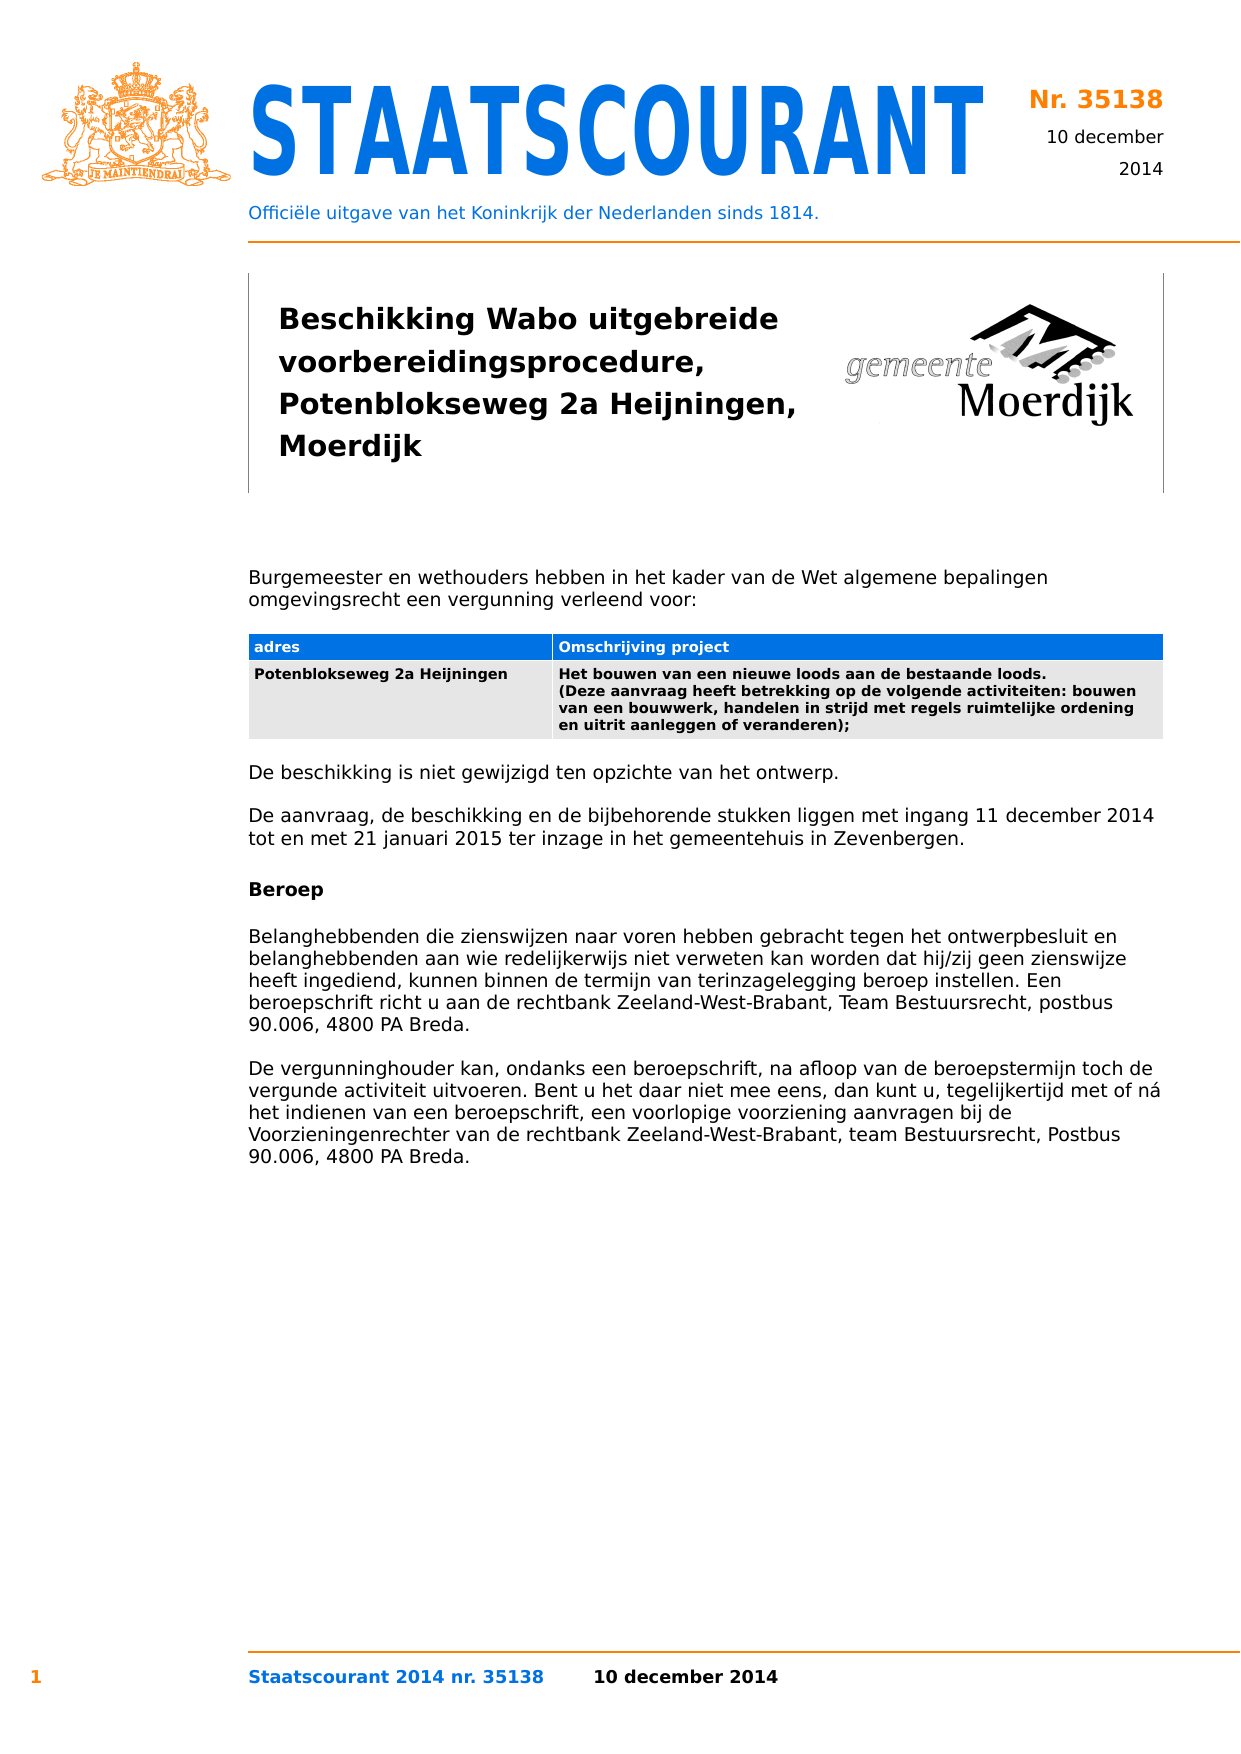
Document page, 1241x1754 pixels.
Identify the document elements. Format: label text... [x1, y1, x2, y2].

picture [41, 62, 231, 186]
table_cell Het bouwen van een nieuwe loods aan de bestaande loods. (Deze aanvraag heeft betrekking op de volgende activiteiten: bouwen van een bouwwerk, handelen in strijd met regels ruimtelijke ordening en uitrit aanleggen of veranderen); [553, 661, 1163, 739]
table_cell Officiële uitgave van het Koninkrijk der Nederlanden sinds 1814. [248, 203, 1240, 241]
table_header Nr. 35138 [998, 62, 1240, 121]
text De beschikking is niet gewijzigd ten opzichte van het ontwerp. [248, 762, 1163, 783]
table_cell Potenblokseweg 2a Heijningen [249, 661, 552, 739]
picture [844, 302, 1134, 427]
subtitle Beschikking Wabo uitgebreide voorbereidingsprocedure, Potenblokseweg 2a Heijningen, Moerdijk [249, 273, 1163, 493]
table_header [25, 62, 248, 241]
text De aanvraag, de beschikking en de bijbehorende stukken liggen met ingang 11 december 2014 tot en met 21 januari 2015 ter inzage in het gemeentehuis in Zevenbergen. [248, 805, 1163, 849]
text Belanghebbenden die zienswijzen naar voren hebben gebracht tegen het ontwerpbesluit en belanghebbenden aan wie redelijkerwijs niet verweten kan worden dat hij/zij geen zienswijze heeft ingediend, kunnen binnen de termijn van terinzagelegging beroep instellen. Een beroepschrift richt u aan de rechtbank Zeeland-West-Brabant, Team Bestuursrecht, postbus 90.006, 4800 PA Breda. [248, 926, 1163, 1036]
table_header Omschrijving project [553, 634, 1163, 660]
text De vergunninghouder kan, ondanks een beroepschrift, na afloop van de beroepstermijn toch de vergunde activiteit uitvoeren. Bent u het daar niet mee eens, dan kunt u, tegelijkertijd met of ná het indienen van een beroepschrift, een voorlopige voorziening aanvragen bij de Voorzieningenrechter van de rechtbank Zeeland-West-Brabant, team Bestuursrecht, Postbus 90.006, 4800 PA Breda. [248, 1058, 1163, 1168]
table_cell 2014 [998, 153, 1240, 203]
table_cell 10 december [998, 121, 1240, 153]
table_header adres [249, 634, 552, 660]
text Burgemeester en wethouders hebben in het kader van de Wet algemene bepalingen omgevingsrecht een vergunning verleend voor: [248, 567, 1163, 611]
subtitle Beroep [248, 879, 1163, 901]
table_header STAATSCOURANT [248, 62, 998, 203]
